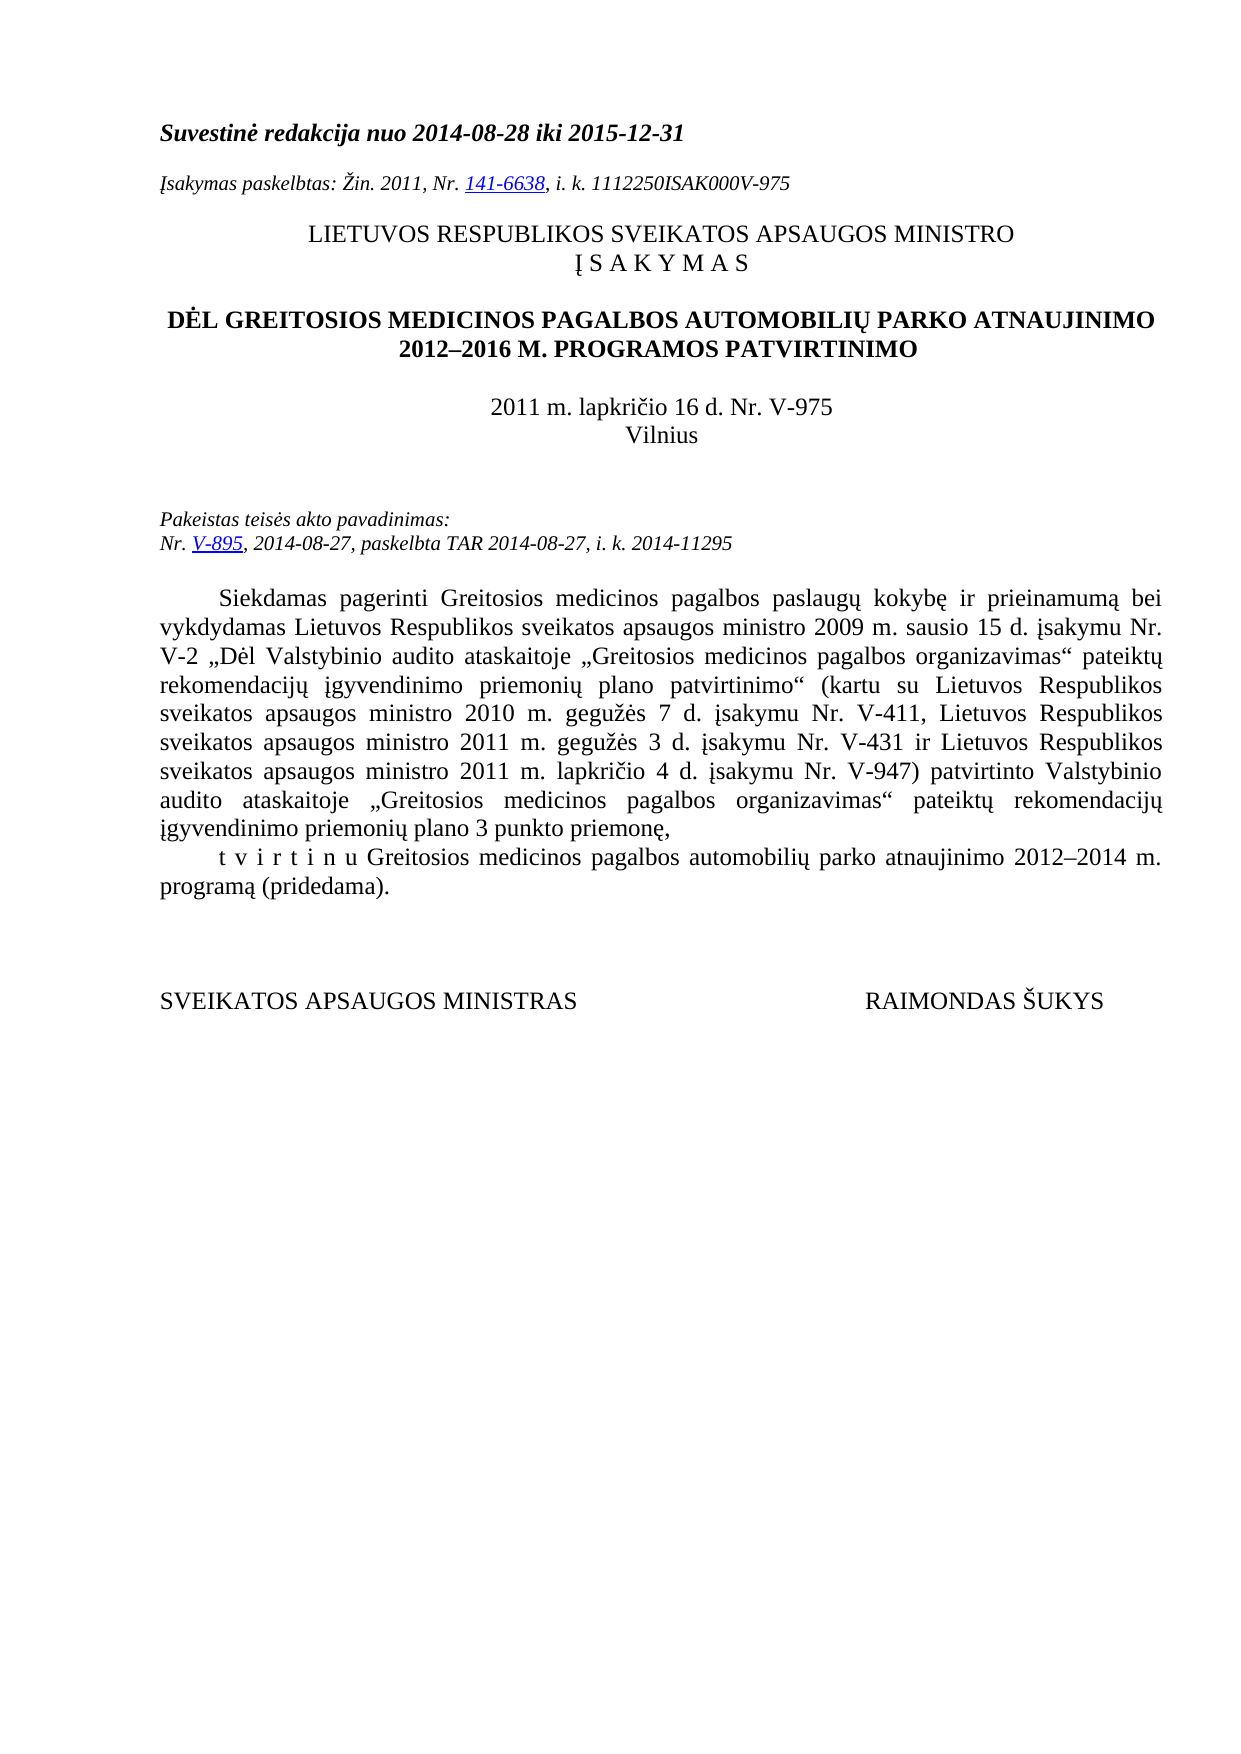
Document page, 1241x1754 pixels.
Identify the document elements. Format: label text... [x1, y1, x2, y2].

text Pakeistas teisės akto pavadinimas: [159, 507, 1163, 531]
text Įsakymas paskelbtas: Žin. 2011, Nr. 141-6638, i. k. 1112250ISAK000V-975 [159, 171, 1163, 195]
text Suvestinė redakcija nuo 2014-08-28 iki 2015-12-31 [159, 118, 1163, 147]
text SVEIKATOS APSAUGOS MINISTRAS RAIMONDAS ŠUKYS [159, 986, 1163, 1015]
text DĖL GREITOSIOS MEDICINOS PAGALBOS AUTOMOBILIŲ PARKO ATNAUJINIMO 2012–2016 M. PROGRAMOS PATVIRTINIMO [159, 305, 1163, 363]
text 2011 m. lapkričio 16 d. Nr. V-975 [159, 392, 1163, 420]
text Vilnius [159, 420, 1163, 449]
text Į S A K Y M A S [159, 248, 1163, 277]
text t v i r t i n u Greitosios medicinos pagalbos automobilių parko atnaujinimo 2012–2014 m. programą (pridedama). [159, 842, 1163, 900]
text Siekdamas pagerinti Greitosios medicinos pagalbos paslaugų kokybę ir prieinamumą bei vykdydamas Lietuvos Respublikos sveikatos apsaugos ministro 2009 m. sausio 15 d. įsakymu Nr. V-2 „Dėl Valstybinio audito ataskaitoje „Greitosios medicinos pagalbos organizavimas“ pateiktų rekomendacijų įgyvendinimo priemonių plano patvirtinimo“ (kartu su Lietuvos Respublikos sveikatos apsaugos ministro 2010 m. gegužės 7 d. įsakymu Nr. V-411, Lietuvos Respublikos sveikatos apsaugos ministro 2011 m. gegužės 3 d. įsakymu Nr. V-431 ir Lietuvos Respublikos sveikatos apsaugos ministro 2011 m. lapkričio 4 d. įsakymu Nr. V-947) patvirtinto Valstybinio audito ataskaitoje „Greitosios medicinos pagalbos organizavimas“ pateiktų rekomendacijų įgyvendinimo priemonių plano 3 punkto priemonę, [159, 583, 1163, 842]
text Nr. V-895, 2014-08-27, paskelbta TAR 2014-08-27, i. k. 2014-11295 [159, 531, 1163, 555]
text LIETUVOS RESPUBLIKOS SVEIKATOS APSAUGOS MINISTRO [159, 219, 1163, 248]
